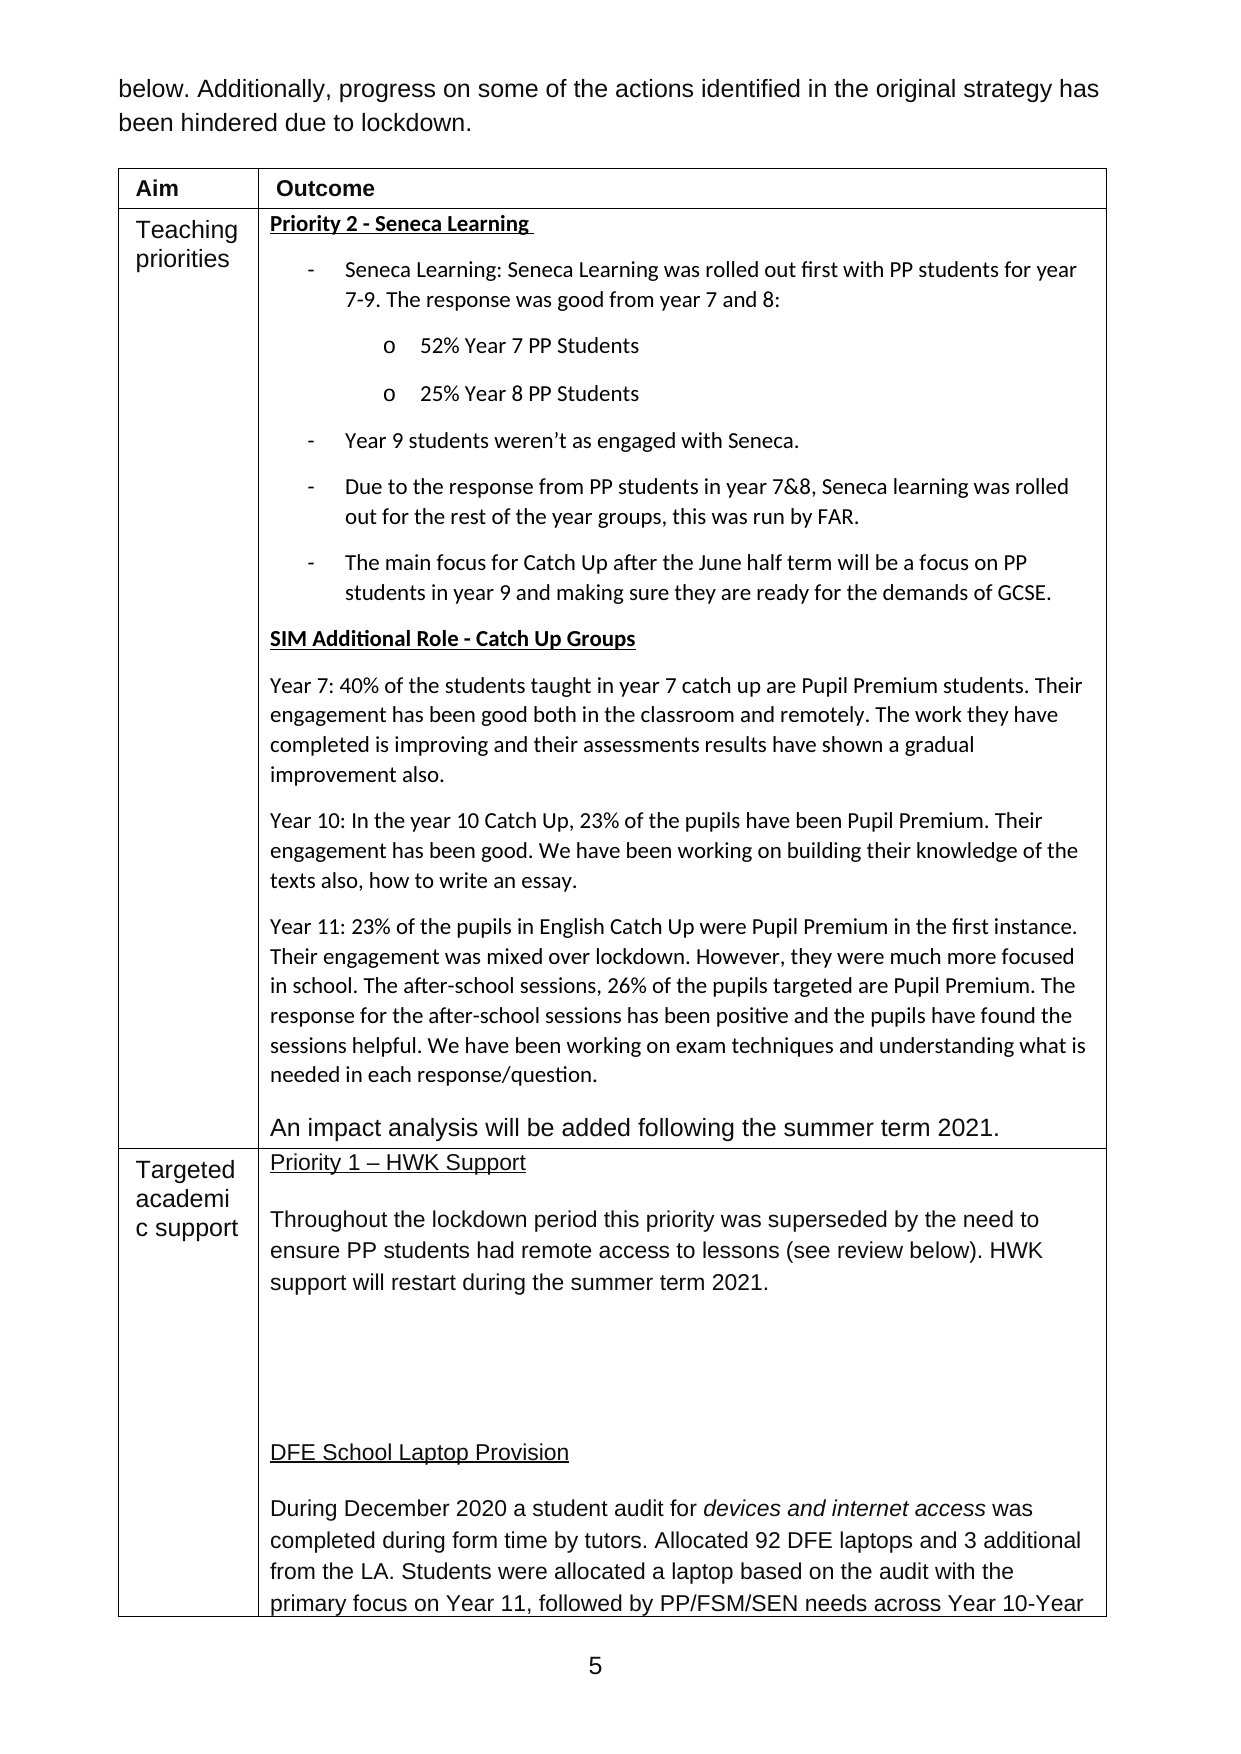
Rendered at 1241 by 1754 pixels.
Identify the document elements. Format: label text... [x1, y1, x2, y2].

table_cell Teaching priorities [119, 209, 258, 1148]
table_header Aim [119, 169, 258, 208]
text below. Additionally, progress on some of the actions identified in the original strategy has been hindered due to lockdown. [118, 74, 1107, 137]
table_cell Targeted academic support [119, 1149, 258, 1616]
table_cell Priority 2 - Seneca Learning Seneca Learning: Seneca Learning was rolled out first with PP students for year 7-9. The response was good from year 7 and 8: 52% Year 7 PP Students 25% Year 8 PP Students Year 9 students weren’t as engaged with Seneca. Due to the response from PP students in year 7&8, Seneca learning was rolled out for the rest of the year groups, this was run by FAR. The main focus for Catch Up after the June half term will be a focus on PP students in year 9 and making sure they are ready for the demands of GCSE. SIM Additional Role - Catch Up Groups Year 7: 40% of the students taught in year 7 catch up are Pupil Premium students. Their engagement has been good both in the classroom and remotely. The work they have completed is improving and their assessments results have shown a gradual improvement also. Year 10: In the year 10 Catch Up, 23% of the pupils have been Pupil Premium. Their engagement has been good. We have been working on building their knowledge of the texts also, how to write an essay. Year 11: 23% of the pupils in English Catch Up were Pupil Premium in the first instance. Their engagement was mixed over lockdown. However, they were much more focused in school. The after-school sessions, 26% of the pupils targeted are Pupil Premium. The response for the after-school sessions has been positive and the pupils have found the sessions helpful. We have been working on exam techniques and understanding what is needed in each response/question. An impact analysis will be added following the summer term 2021. [259, 209, 1106, 1148]
table_cell Priority 1 – HWK Support Throughout the lockdown period this priority was superseded by the need to ensure PP students had remote access to lessons (see review below). HWK support will restart during the summer term 2021. DFE School Laptop Provision During December 2020 a student audit for devices and internet access was completed during form time by tutors. Allocated 92 DFE laptops and 3 additional from the LA. Students were allocated a laptop based on the audit with the primary focus on Year 11, followed by PP/FSM/SEN needs across Year 10-Year [259, 1149, 1106, 1616]
table_header Outcome [259, 169, 1106, 208]
